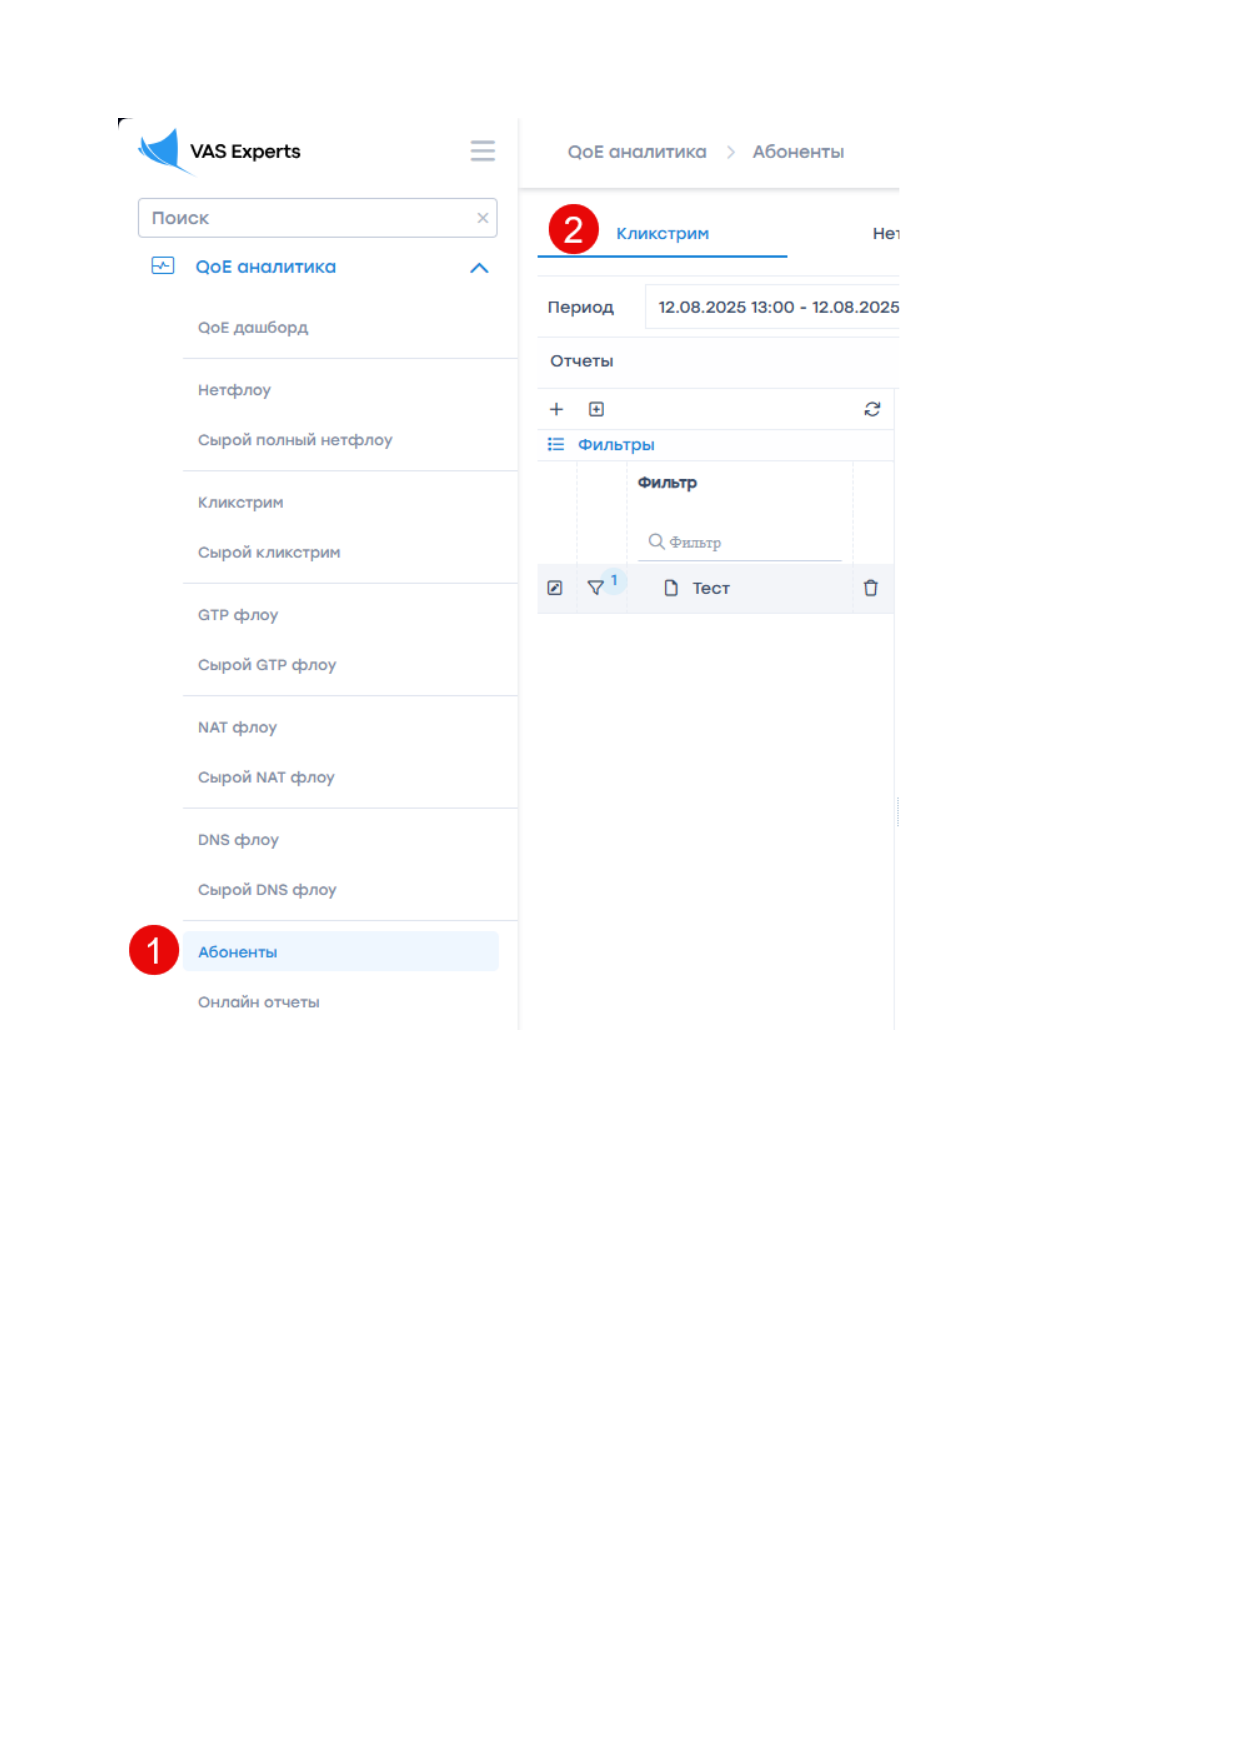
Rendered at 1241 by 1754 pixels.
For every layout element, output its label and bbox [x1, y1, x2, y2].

picture [118, 118, 900, 1030]
